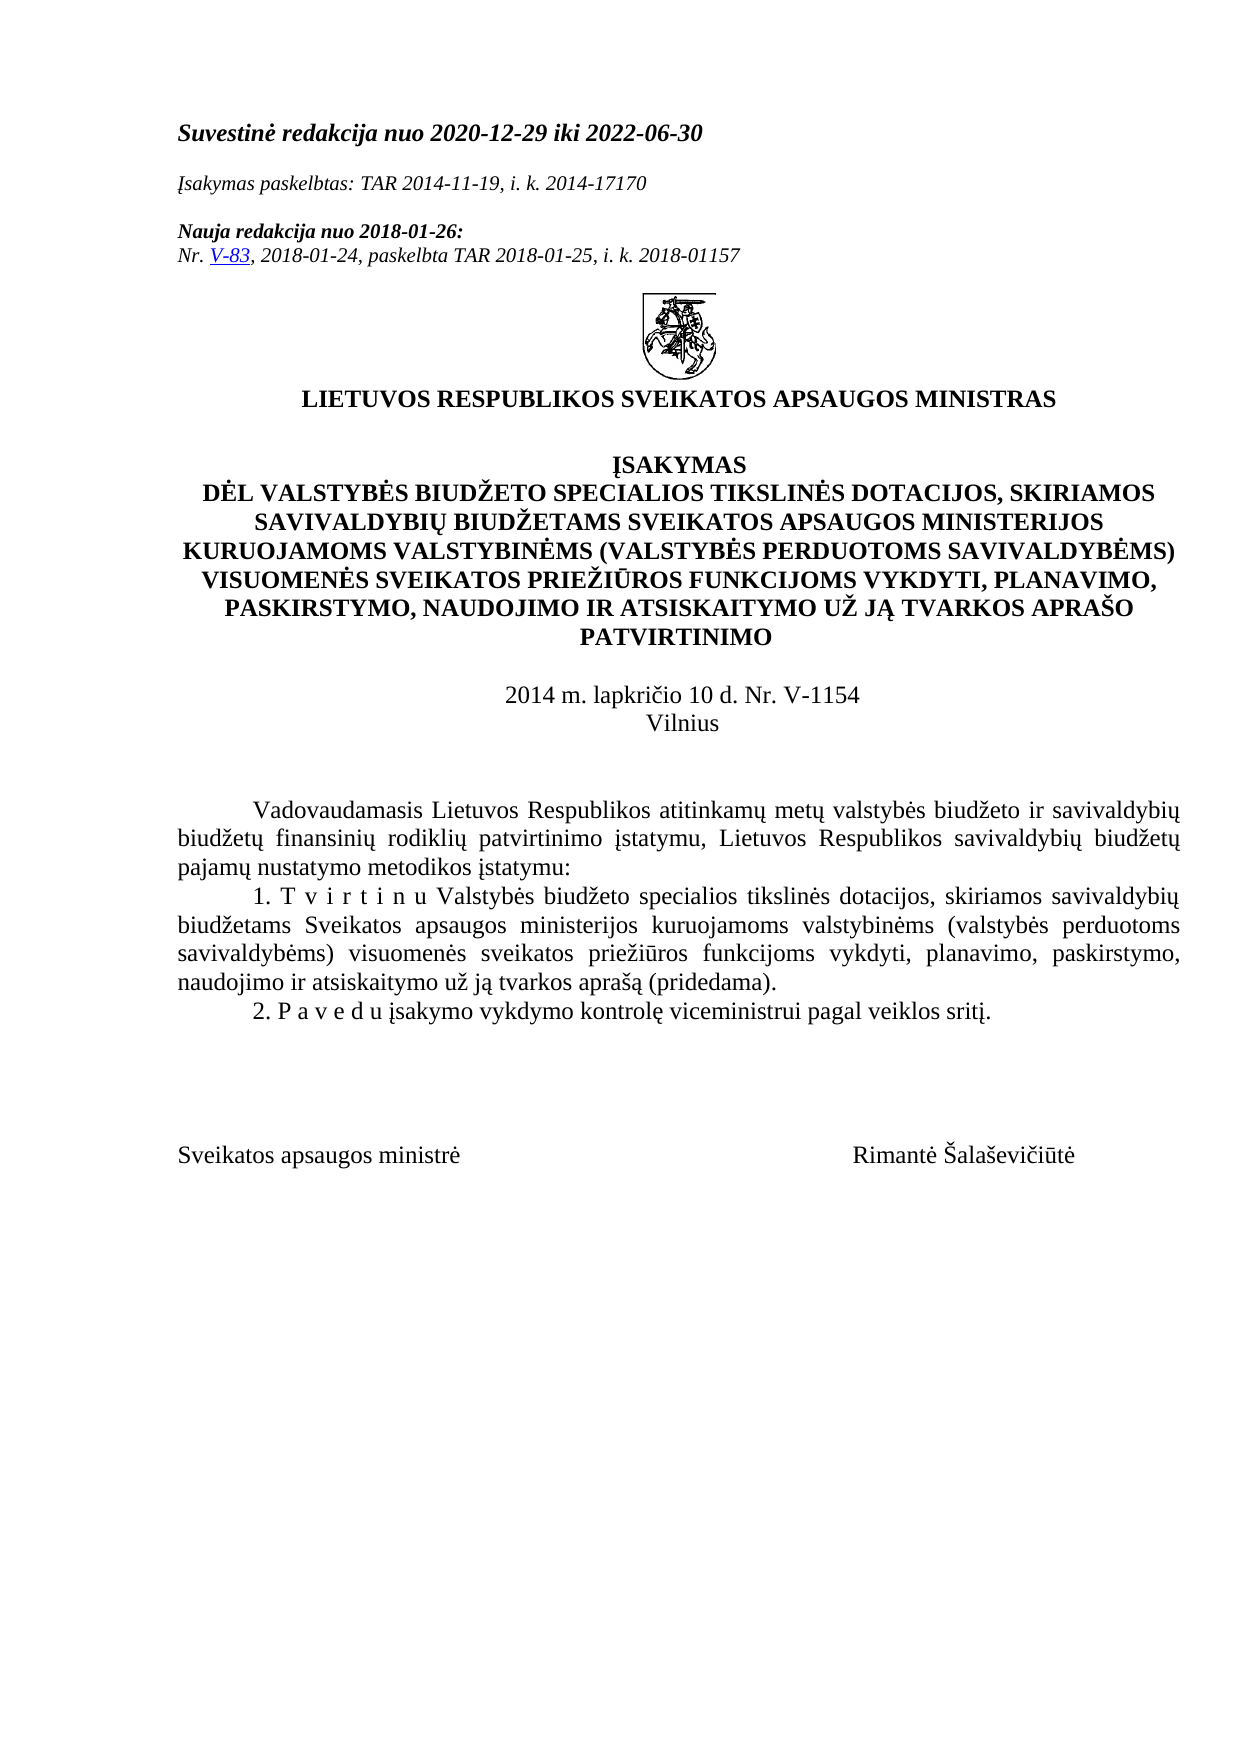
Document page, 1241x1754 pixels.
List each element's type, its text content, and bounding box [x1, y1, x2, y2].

text LIETUVOS RESPUBLIKOS SVEIKATOS APSAUGOS MINISTRAS [177, 384, 1181, 412]
text 1. T v i r t i n u Valstybės biudžeto specialios tikslinės dotacijos, skiriamos savivaldybių biudžetams Sveikatos apsaugos ministerijos kuruojamoms valstybinėms (valstybės perduotoms savivaldybėms) visuomenės sveikatos priežiūros funkcijoms vykdyti, planavimo, paskirstymo, naudojimo ir atsiskaitymo už ją tvarkos aprašą (pridedama). [177, 881, 1181, 996]
text ĮSAKYMAS [177, 450, 1181, 478]
text Vadovaudamasis Lietuvos Respublikos atitinkamų metų valstybės biudžeto ir savivaldybių biudžetų finansinių rodiklių patvirtinimo įstatymu, Lietuvos Respublikos savivaldybių biudžetų pajamų nustatymo metodikos įstatymu: [177, 795, 1181, 881]
text Įsakymas paskelbtas: TAR 2014-11-19, i. k. 2014-17170 [177, 171, 1181, 195]
text 2014 m. lapkričio 10 d. Nr. V-1154 [177, 680, 1181, 708]
text Suvestinė redakcija nuo 2020-12-29 iki 2022-06-30 [177, 118, 1181, 147]
text 2. P a v e d u įsakymo vykdymo kontrolę viceministrui pagal veiklos sritį. [252, 996, 1181, 1025]
text DĖL VALSTYBĖS BIUDŽETO SPECIALIOS TIKSLINĖS DOTACIJOS, SKIRIAMOS SAVIVALDYBIŲ BIUDŽETAMS SVEIKATOS APSAUGOS MINISTERIJOS KURUOJAMOMS VALSTYBINĖMS (VALSTYBĖS PERDUOTOMS SAVIVALDYBĖMS) VISUOMENĖS SVEIKATOS PRIEŽIŪROS FUNKCIJOMS VYKDYTI, PLANAVIMO, PASKIRSTYMO, NAUDOJIMO IR ATSISKAITYMO UŽ JĄ TVARKOS APRAŠO PATVIRTINIMO [177, 478, 1181, 651]
text Nauja redakcija nuo 2018-01-26: [177, 219, 1181, 243]
text Nr. V-83, 2018-01-24, paskelbta TAR 2018-01-25, i. k. 2018-01157 [177, 243, 1181, 267]
text Sveikatos apsaugos ministrė Rimantė Šalaševičiūtė [177, 1140, 1181, 1168]
text Vilnius [177, 708, 1181, 737]
